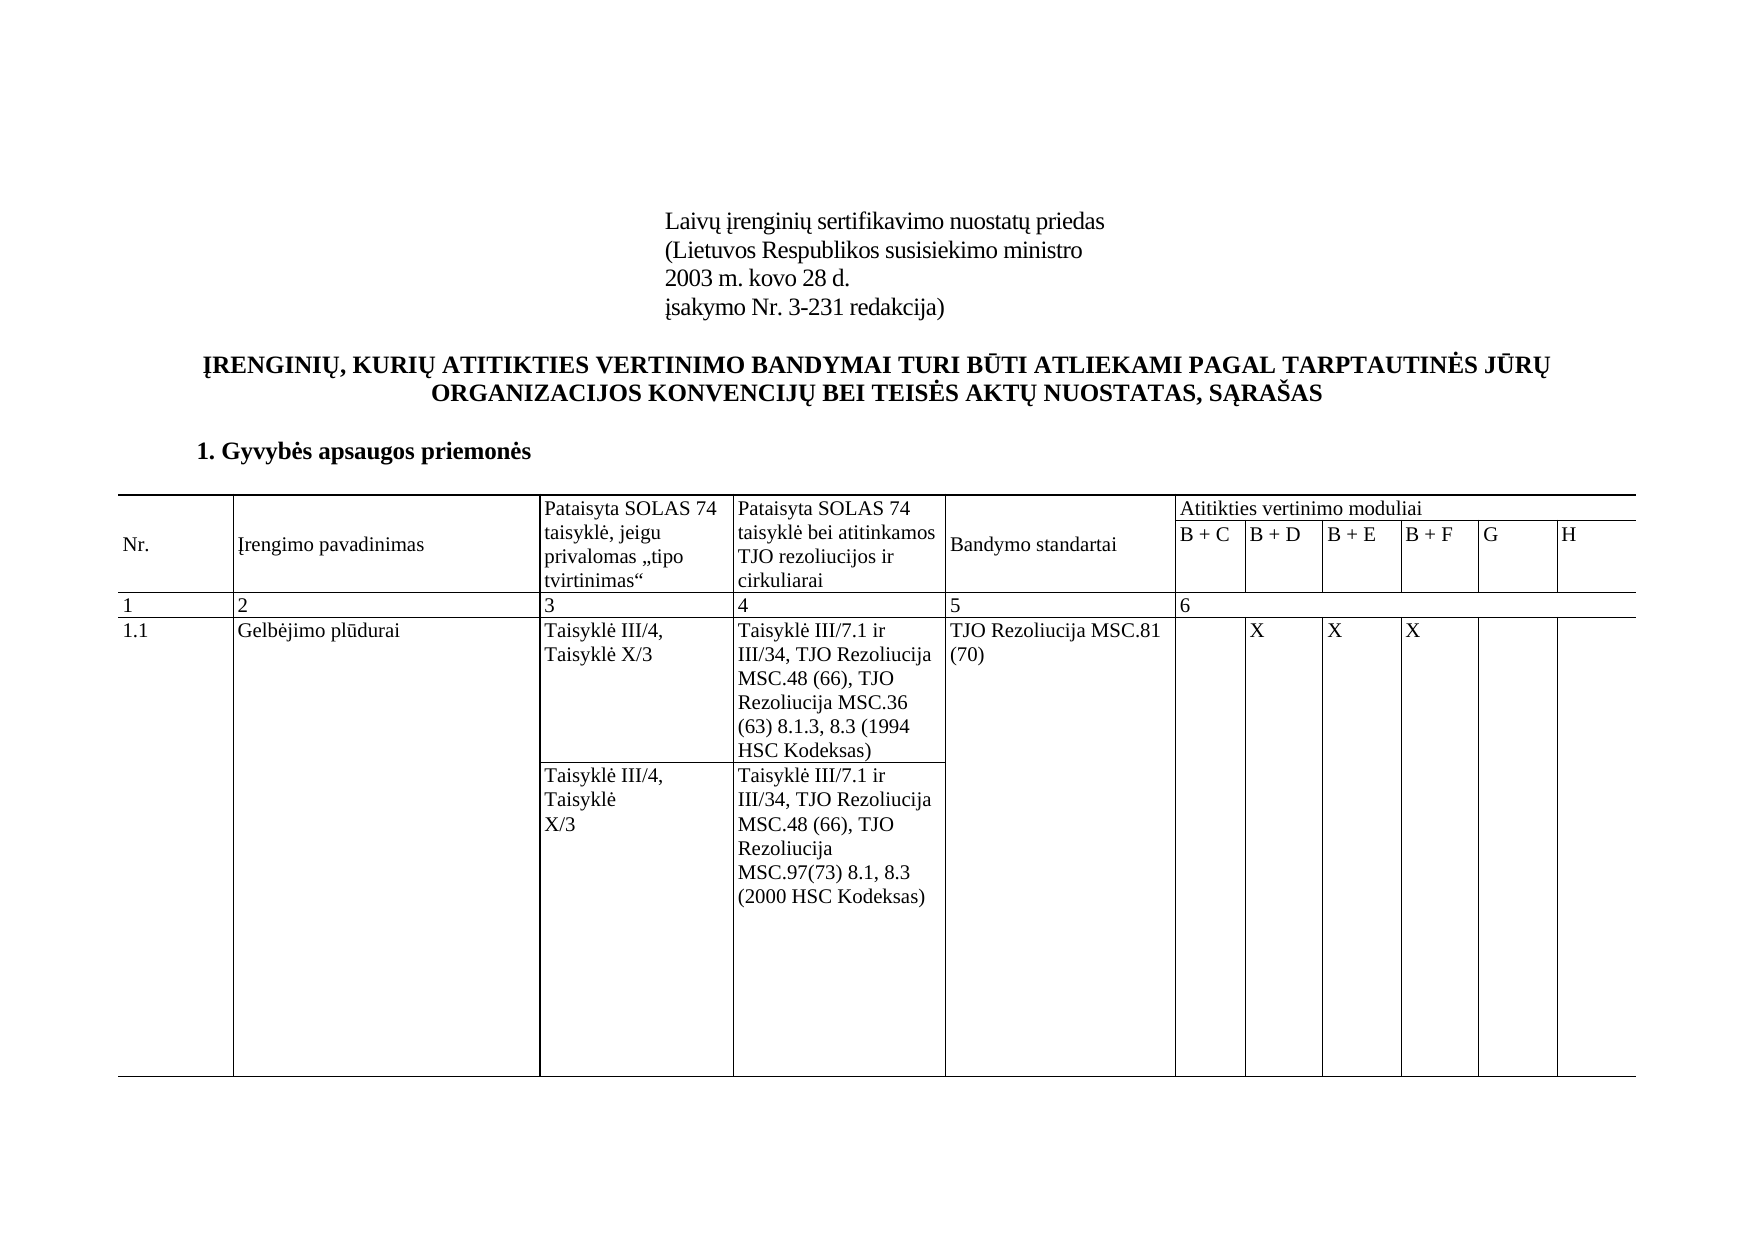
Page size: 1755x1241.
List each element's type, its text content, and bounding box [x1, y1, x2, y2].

table_cell Taisyklė III/7.1 ir III/34, TJO Rezoliucija MSC.48 (66), TJO Rezoliucija MSC.36 (63) 8.1.3, 8.3 (1994 HSC Kodeksas) [734, 618, 945, 762]
table_cell 5 [946, 593, 1175, 617]
table_header Pataisyta SOLAS 74 taisyklė bei atitinkamos TJO rezoliucijos ir cirkuliarai [734, 496, 945, 592]
table_cell [1176, 618, 1245, 1076]
table_cell B + C [1176, 521, 1245, 592]
table_cell 6 [1176, 593, 1636, 617]
table_cell H [1558, 521, 1636, 592]
table_cell Taisyklė III/4, Taisyklė X/3 [541, 763, 733, 1076]
table_cell 2 [234, 593, 539, 617]
table_cell Taisyklė III/4, Taisyklė X/3 [541, 618, 733, 762]
table_cell [1479, 618, 1557, 1076]
table_cell 4 [734, 593, 945, 617]
text įsakymo Nr. 3-231 redakcija) [118, 292, 1636, 321]
table_cell 1 [118, 593, 233, 617]
table_cell X [1246, 618, 1322, 1076]
table_header Įrengimo pavadinimas [234, 496, 539, 592]
table_cell 3 [541, 593, 733, 617]
text 2003 m. kovo 28 d. [118, 263, 1636, 292]
table_cell X [1402, 618, 1478, 1076]
table_cell TJO Rezoliucija MSC.81 (70) [946, 618, 1175, 1076]
table_cell Taisyklė III/7.1 ir III/34, TJO Rezoliucija MSC.48 (66), TJO Rezoliucija MSC.97(73) 8.1, 8.3 (2000 HSC Kodeksas) [734, 763, 945, 1076]
table_cell [1558, 618, 1636, 1076]
table_cell 1.1 [118, 618, 233, 1076]
table_cell B + D [1246, 521, 1322, 592]
text (Lietuvos Respublikos susisiekimo ministro [118, 235, 1636, 263]
table_header Pataisyta SOLAS 74 taisyklė, jeigu privalomas „tipo tvirtinimas“ [541, 496, 733, 592]
table_cell B + E [1323, 521, 1401, 592]
table_cell G [1479, 521, 1557, 592]
table_header Nr. [118, 496, 233, 592]
table_cell Gelbėjimo plūdurai [234, 618, 539, 1076]
table_header Atitikties vertinimo moduliai [1176, 496, 1636, 519]
table_cell B + F [1402, 521, 1478, 592]
table_cell X [1323, 618, 1401, 1076]
text ĮRENGINIŲ, KURIŲ ATITIKTIES VERTINIMO BANDYMAI TURI BŪTI ATLIEKAMI PAGAL TARPTAUTINĖS JŪRŲ ORGANIZACIJOS KONVENCIJŲ BEI TEISĖS AKTŲ NUOSTATAS, SĄRAŠAS [118, 350, 1636, 407]
table_header Bandymo standartai [946, 496, 1175, 592]
text Laivų įrenginių sertifikavimo nuostatų priedas [118, 206, 1636, 235]
text 1. Gyvybės apsaugos priemonės [123, 436, 1636, 465]
